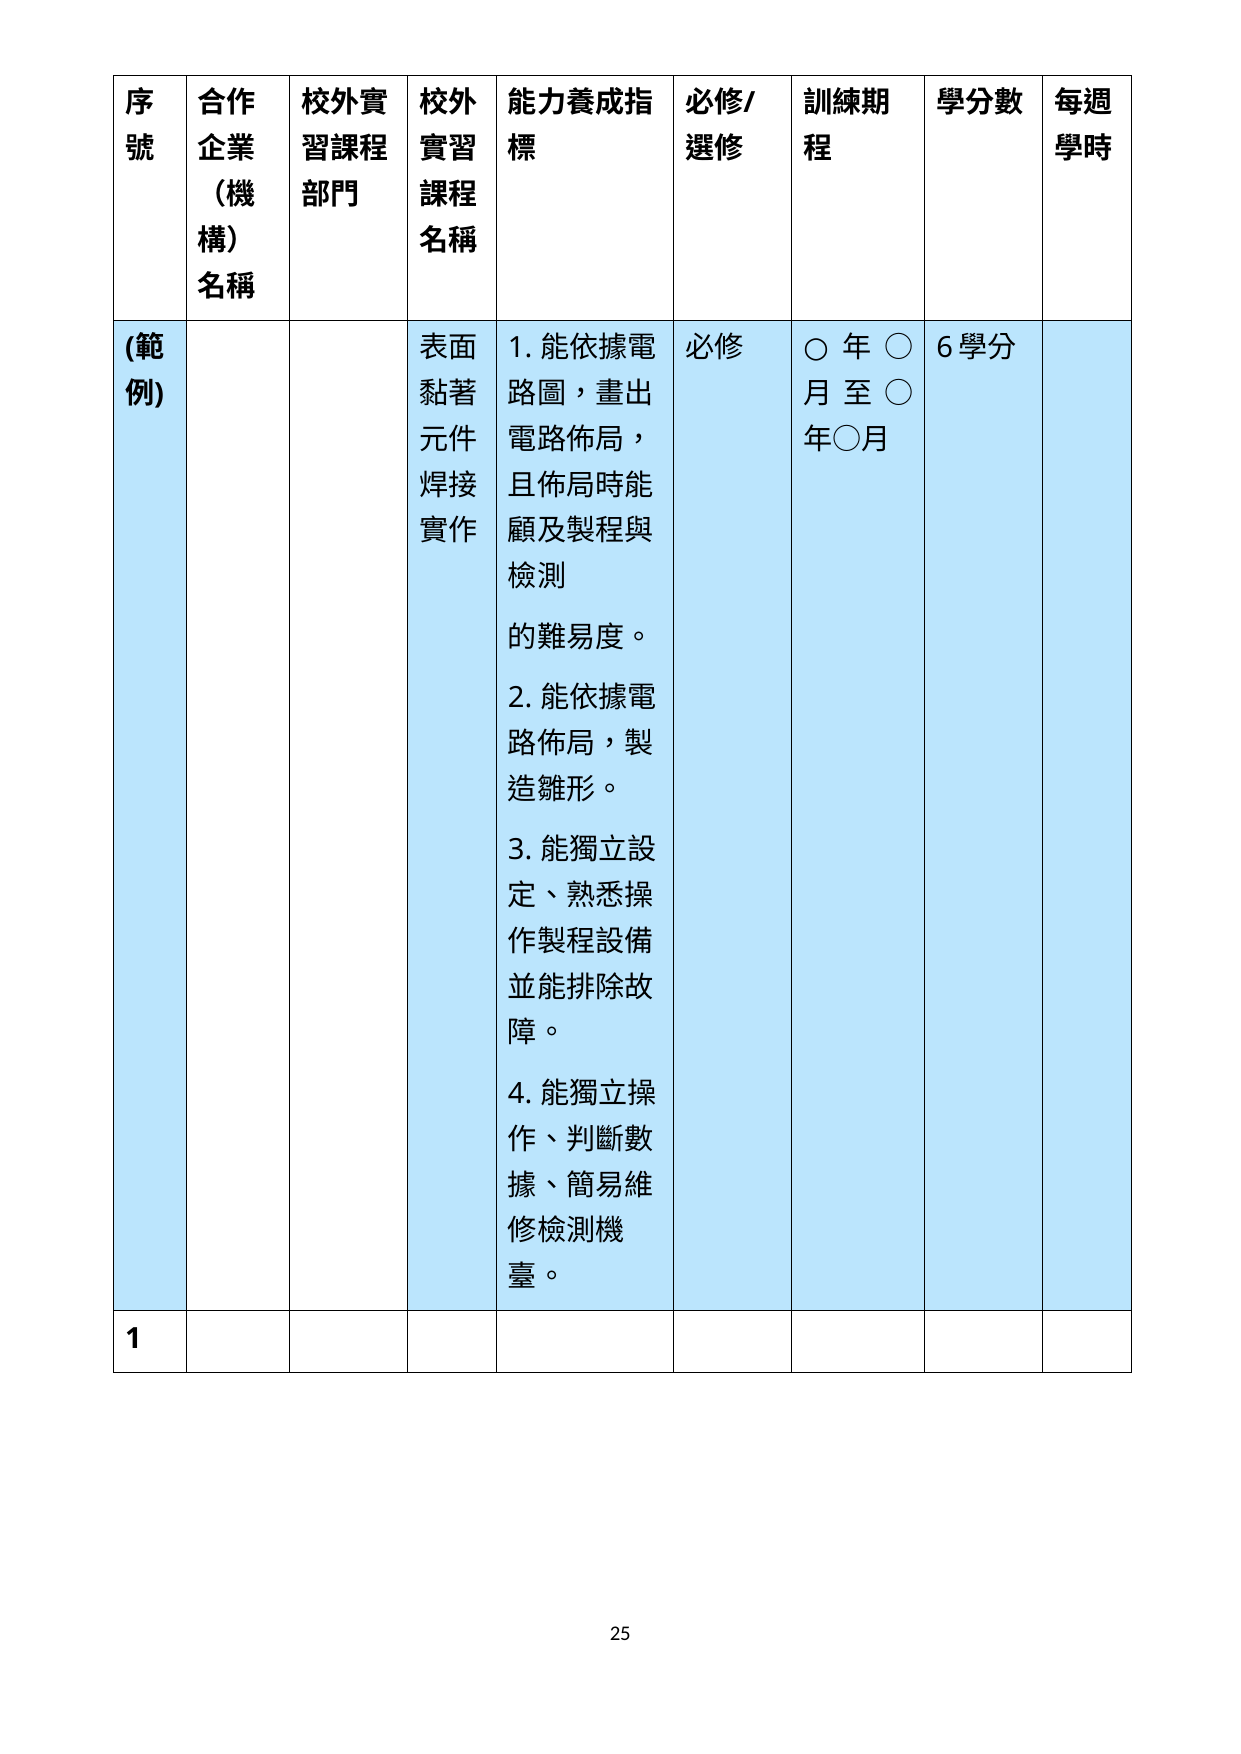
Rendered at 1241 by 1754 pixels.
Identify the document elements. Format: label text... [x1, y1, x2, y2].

table_header 能力養成指標 [497, 76, 673, 320]
table_header 合作企業（機構）名稱 [187, 76, 289, 320]
table_cell 6學分 [925, 321, 1042, 1310]
table_cell ○年○月至○年○月 [792, 321, 924, 1310]
table_cell [290, 1311, 407, 1372]
table_cell [925, 1311, 1042, 1372]
table_cell [674, 1311, 791, 1372]
table_header 必修/選修 [674, 76, 791, 320]
table_cell 表面黏著元件焊接實作 [408, 321, 496, 1310]
table_cell [408, 1311, 496, 1372]
table_header 校外實習課程名稱 [408, 76, 496, 320]
table_cell (範例) [114, 321, 186, 1310]
table_cell [792, 1311, 924, 1372]
table_header 訓練期程 [792, 76, 924, 320]
table_cell [1043, 1311, 1131, 1372]
table_cell 1. 能依據電路圖，畫出電路佈局，且佈局時能顧及製程與檢測 的難易度。 2. 能依據電路佈局，製造雛形。 3. 能獨立設定、熟悉操作製程設備並能排除故障。 4. 能獨立操作、判斷數據、簡易維修檢測機臺。 [497, 321, 673, 1310]
table_cell 1 [114, 1311, 186, 1372]
table_header 校外實習課程部門 [290, 76, 407, 320]
table_cell 必修 [674, 321, 791, 1310]
table_cell [187, 1311, 289, 1372]
table_cell [290, 321, 407, 1310]
table_cell [1043, 321, 1131, 1310]
table_header 每週學時 [1043, 76, 1131, 320]
table_header 序號 [114, 76, 186, 320]
table_header 學分數 [925, 76, 1042, 320]
table_cell [187, 321, 289, 1310]
table_cell [497, 1311, 673, 1372]
